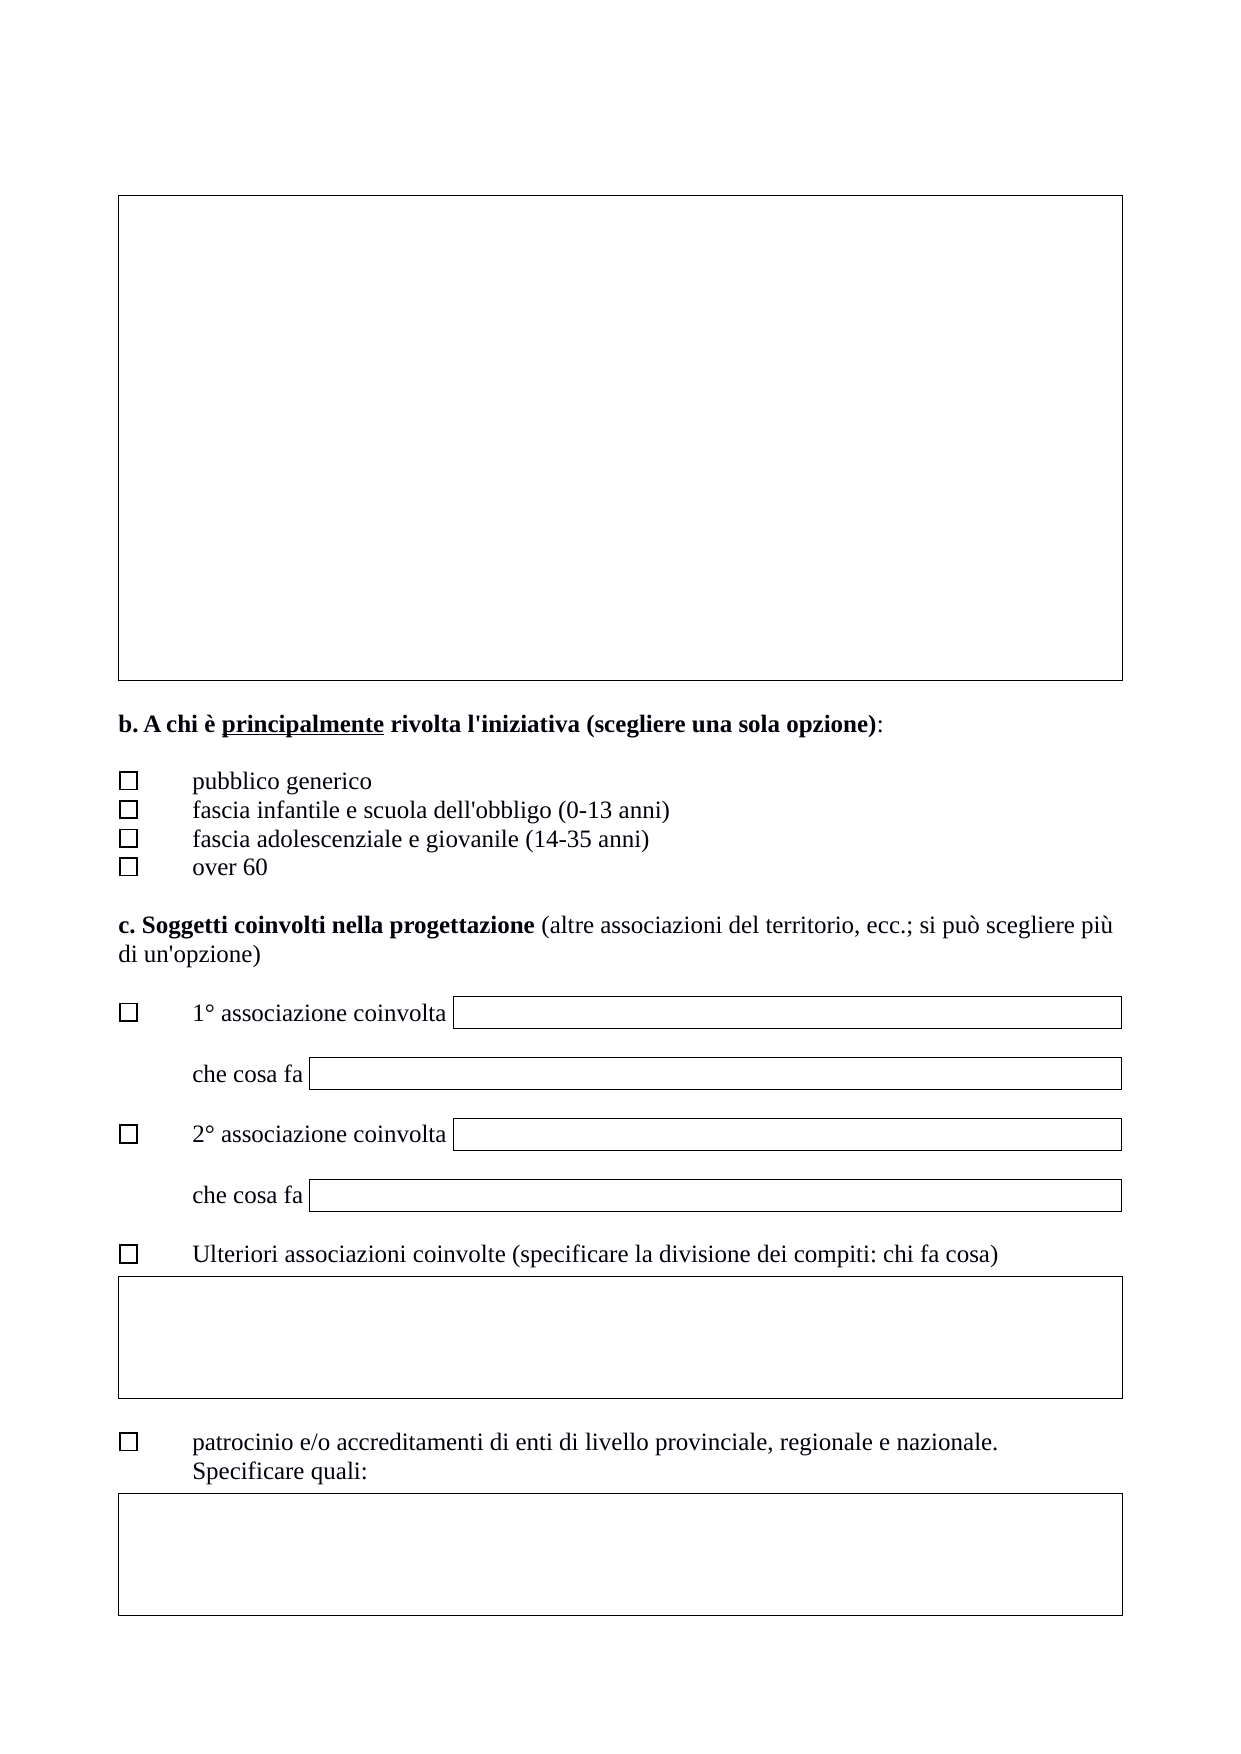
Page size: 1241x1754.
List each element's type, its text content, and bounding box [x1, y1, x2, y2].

text che cosa fa [118, 1057, 309, 1089]
text fascia infantile e scuola dell'obbligo (0-13 anni) [118, 795, 1122, 824]
text 1° associazione coinvolta [118, 996, 453, 1028]
text fascia adolescenziale e giovanile (14-35 anni) [118, 824, 1122, 852]
text over 60 [118, 852, 1122, 881]
text Ulteriori associazioni coinvolte (specificare la divisione dei compiti: chi fa cosa) [118, 1239, 1122, 1268]
text che cosa fa [118, 1179, 309, 1211]
text pubblico generico [118, 766, 1122, 795]
text patrocinio e/o accreditamenti di enti di livello provinciale, regionale e nazionale. Specificare quali: [118, 1427, 1122, 1485]
text b. A chi è principalmente rivolta l'iniziativa (scegliere una sola opzione): [118, 709, 1122, 737]
text 2° associazione coinvolta [118, 1118, 453, 1150]
text c. Soggetti coinvolti nella progettazione (altre associazioni del territorio, ecc.; si può scegliere più di un'opzione) [118, 910, 1122, 967]
